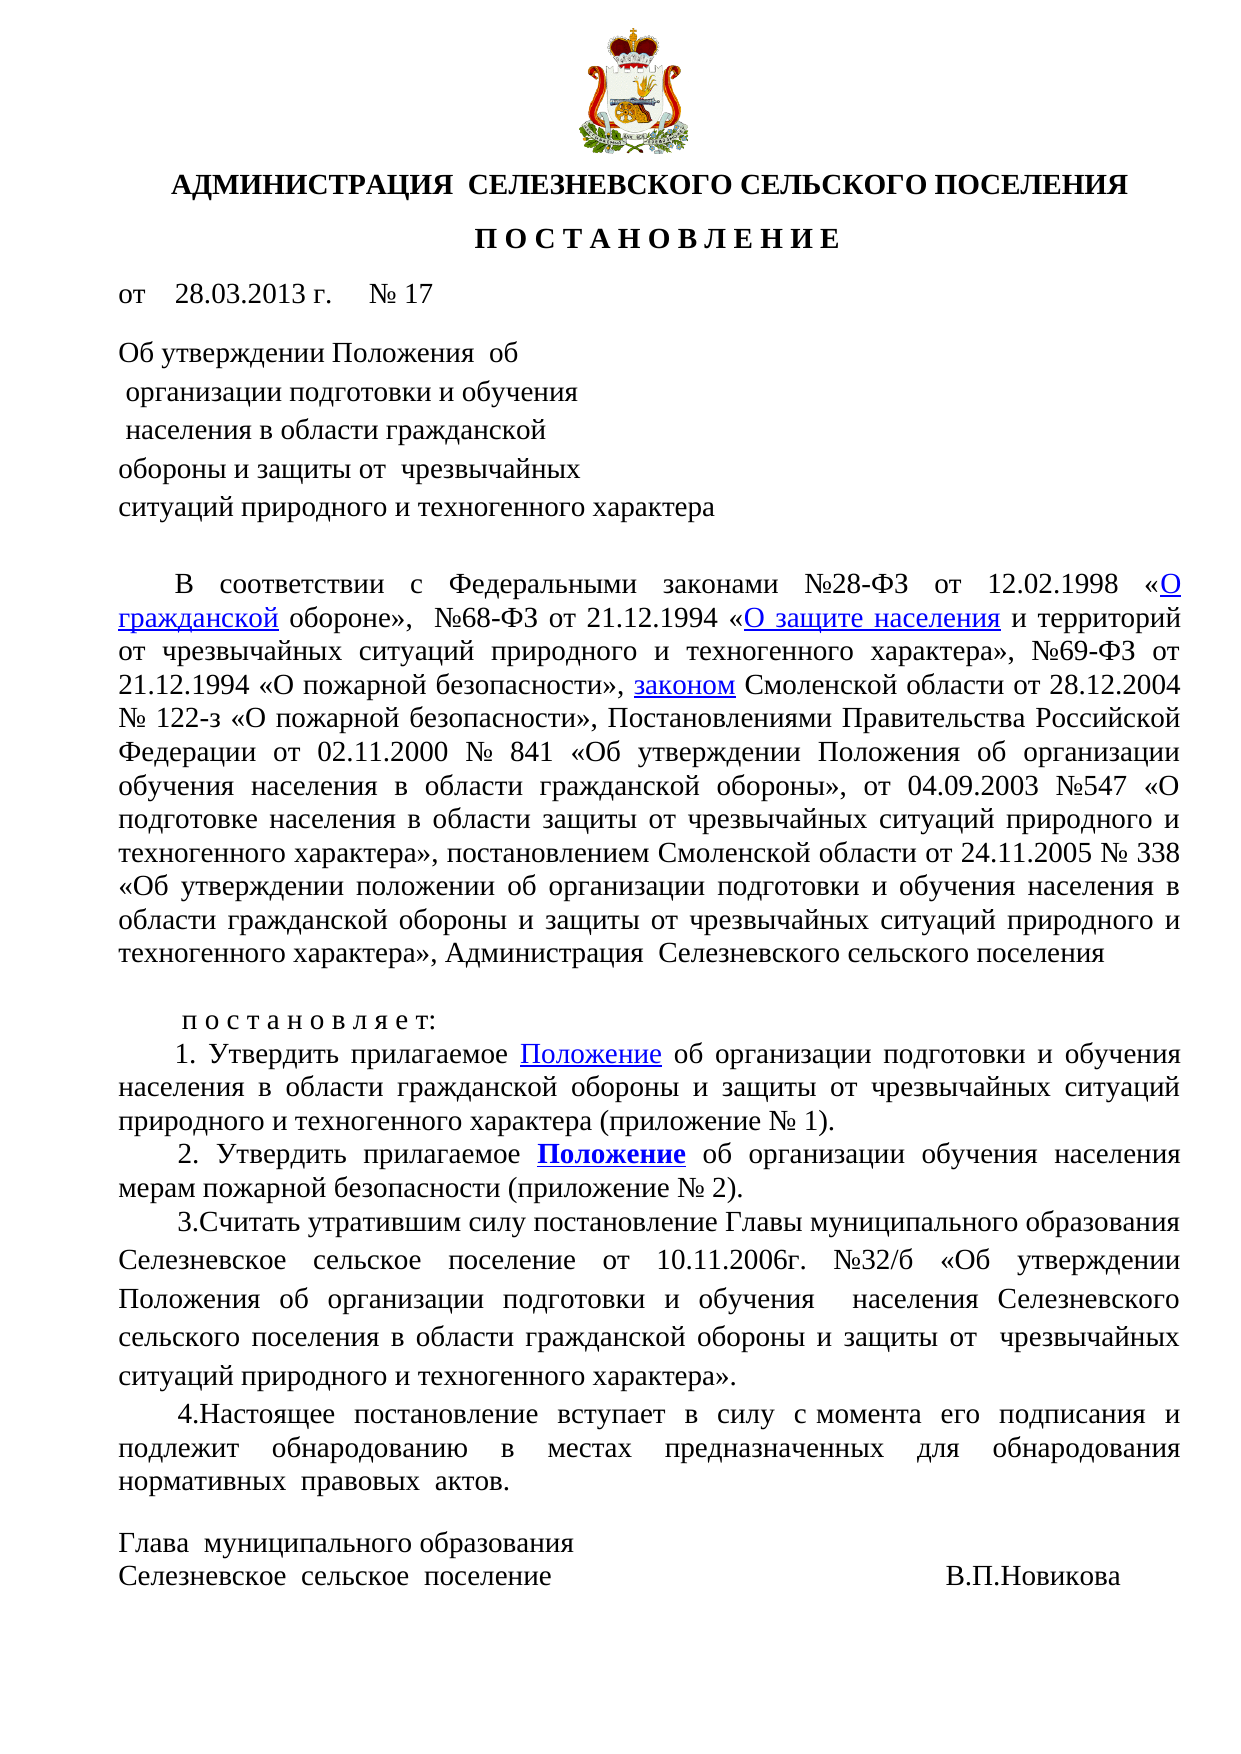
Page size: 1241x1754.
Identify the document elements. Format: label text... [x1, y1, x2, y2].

text Об утверждении Положения об [118, 335, 1181, 369]
text организации подготовки и обучения [118, 374, 1181, 407]
text П О С Т А Н О В Л Е Н И Е [118, 221, 1181, 255]
text ситуаций природного и техногенного характера [118, 489, 1181, 523]
text от 28.03.2013 г. № 17 [118, 276, 1181, 309]
text населения в области гражданской [118, 412, 1181, 446]
title Селезневское сельское поселение В.П.Новикова [118, 1558, 1181, 1592]
text п о с т а н о в л я е т: [118, 1002, 1181, 1036]
text обороны и защиты от чрезвычайных [118, 451, 1181, 484]
text 1. Утвердить прилагаемое Положение об организации подготовки и обучения населения в области гражданской обороны и защиты от чрезвычайных ситуаций природного и техногенного характера (приложение № 1). [118, 1036, 1181, 1137]
text В соответствии с Федеральными законами №28-ФЗ от 12.02.1998 «О гражданской обороне», №68-ФЗ от 21.12.1994 «О защите населения и территорий от чрезвычайных ситуаций природного и техногенного характера», №69-ФЗ от 21.12.1994 «О пожарной безопасности», законом Смоленской области от 28.12.2004 № 122-з «О пожарной безопасности», Постановлениями Правительства Российской Федерации от 02.11.2000 № 841 «Об утверждении Положения об организации обучения населения в области гражданской обороны», от 04.09.2003 №547 «О подготовке населения в области защиты от чрезвычайных ситуаций природного и техногенного характера», постановлением Смоленской области от 24.11.2005 № 338 «Об утверждении положении об организации подготовки и обучения населения в области гражданской обороны и защиты от чрезвычайных ситуаций природного и техногенного характера», Администрация Селезневского сельского поселения [118, 566, 1181, 969]
picture [578, 27, 689, 154]
title 2. Утвердить прилагаемое Положение об организации обучения населения мерам пожарной безопасности (приложение № 2). [118, 1137, 1181, 1204]
text 3.Считать утратившим силу постановление Главы муниципального образования Селезневское сельское поселение от 10.11.2006г. №32/б «Об утверждении Положения об организации подготовки и обучения населения Селезневского сельского поселения в области гражданской обороны и защиты от чрезвычайных ситуаций природного и техногенного характера». [118, 1204, 1181, 1391]
text АДМИНИСТРАЦИЯ СЕЛЕЗНЕВСКОГО СЕЛЬСКОГО ПОСЕЛЕНИЯ [118, 167, 1181, 201]
title Глава муниципального образования [118, 1525, 1181, 1558]
title 4.Настоящее постановление вступает в силу с момента его подписания и подлежит обнародованию в местах предназначенных для обнародования нормативных правовых актов. [118, 1396, 1181, 1497]
